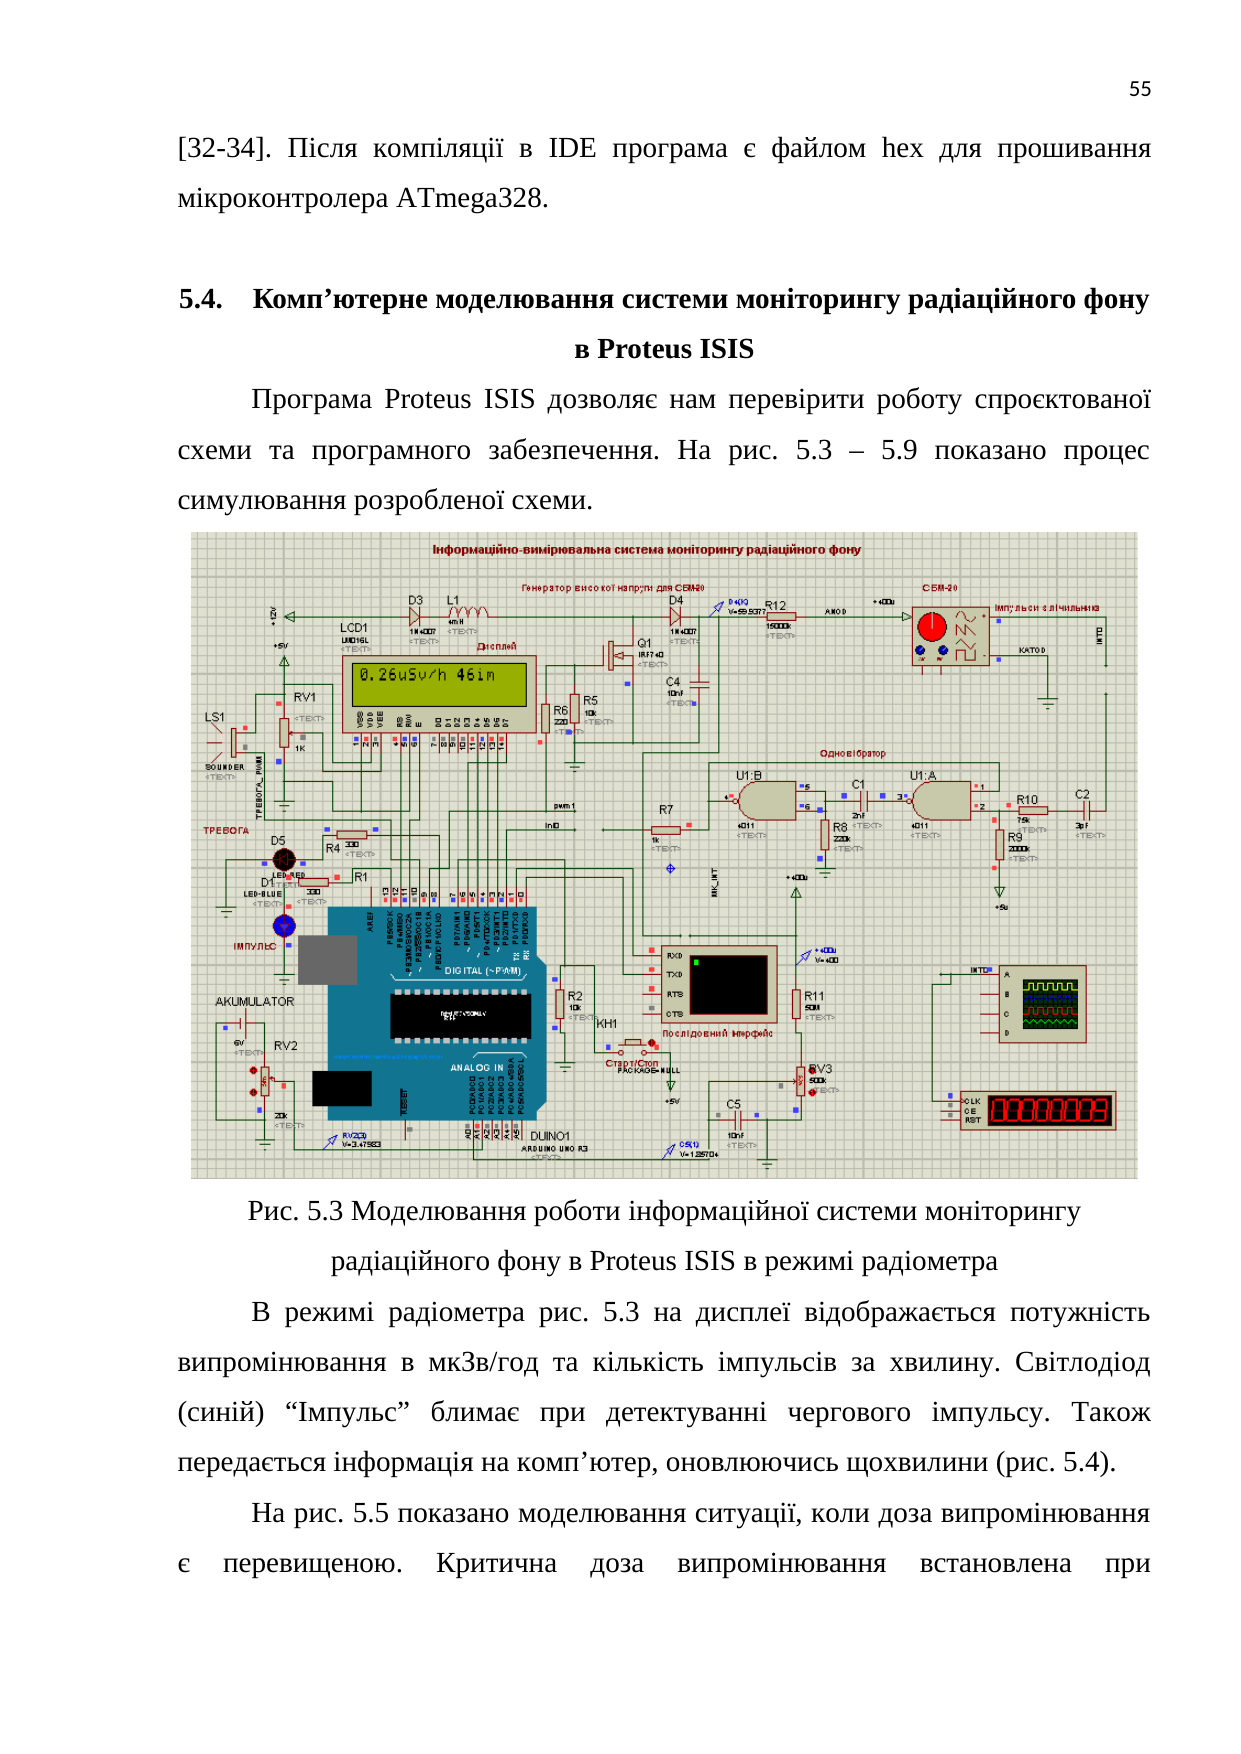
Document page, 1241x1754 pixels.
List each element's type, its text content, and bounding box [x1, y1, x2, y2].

text В режимі радіометра рис. 5.3 на дисплеї відображається потужність випромінювання в мкЗв/год та кількість імпульсів за хвилину. Світлодіод (синій) “Імпульс” блимає при детектуванні чергового імпульсу. Також передається інформація на комп’ютер, оновлюючись щохвилини (рис. 5.4). [177, 1294, 1152, 1478]
subtitle 5.4. Комп’ютерне моделювання системи моніторингу радіаційного фону в Proteus ISIS [177, 281, 1152, 365]
picture [191, 532, 1138, 1179]
text На рис. 5.5 показано моделювання ситуації, коли доза випромінювання є перевищеною. Критична доза випромінювання встановлена при [177, 1495, 1152, 1579]
text Рис. 5.3 Моделювання роботи інформаційної системи моніторингу радіаційного фону в Proteus ISIS в режимі радіометра [177, 1193, 1152, 1277]
text [32-34]. Після компіляції в IDE програма є файлом hex для прошивання мікроконтролера ATmega328. [177, 130, 1152, 214]
text Програма Proteus ISIS дозволяє нам перевірити роботу спроєктованої схеми та програмного забезпечення. На рис. 5.3 – 5.9 показано процес симулювання розробленої схеми. [177, 381, 1152, 516]
